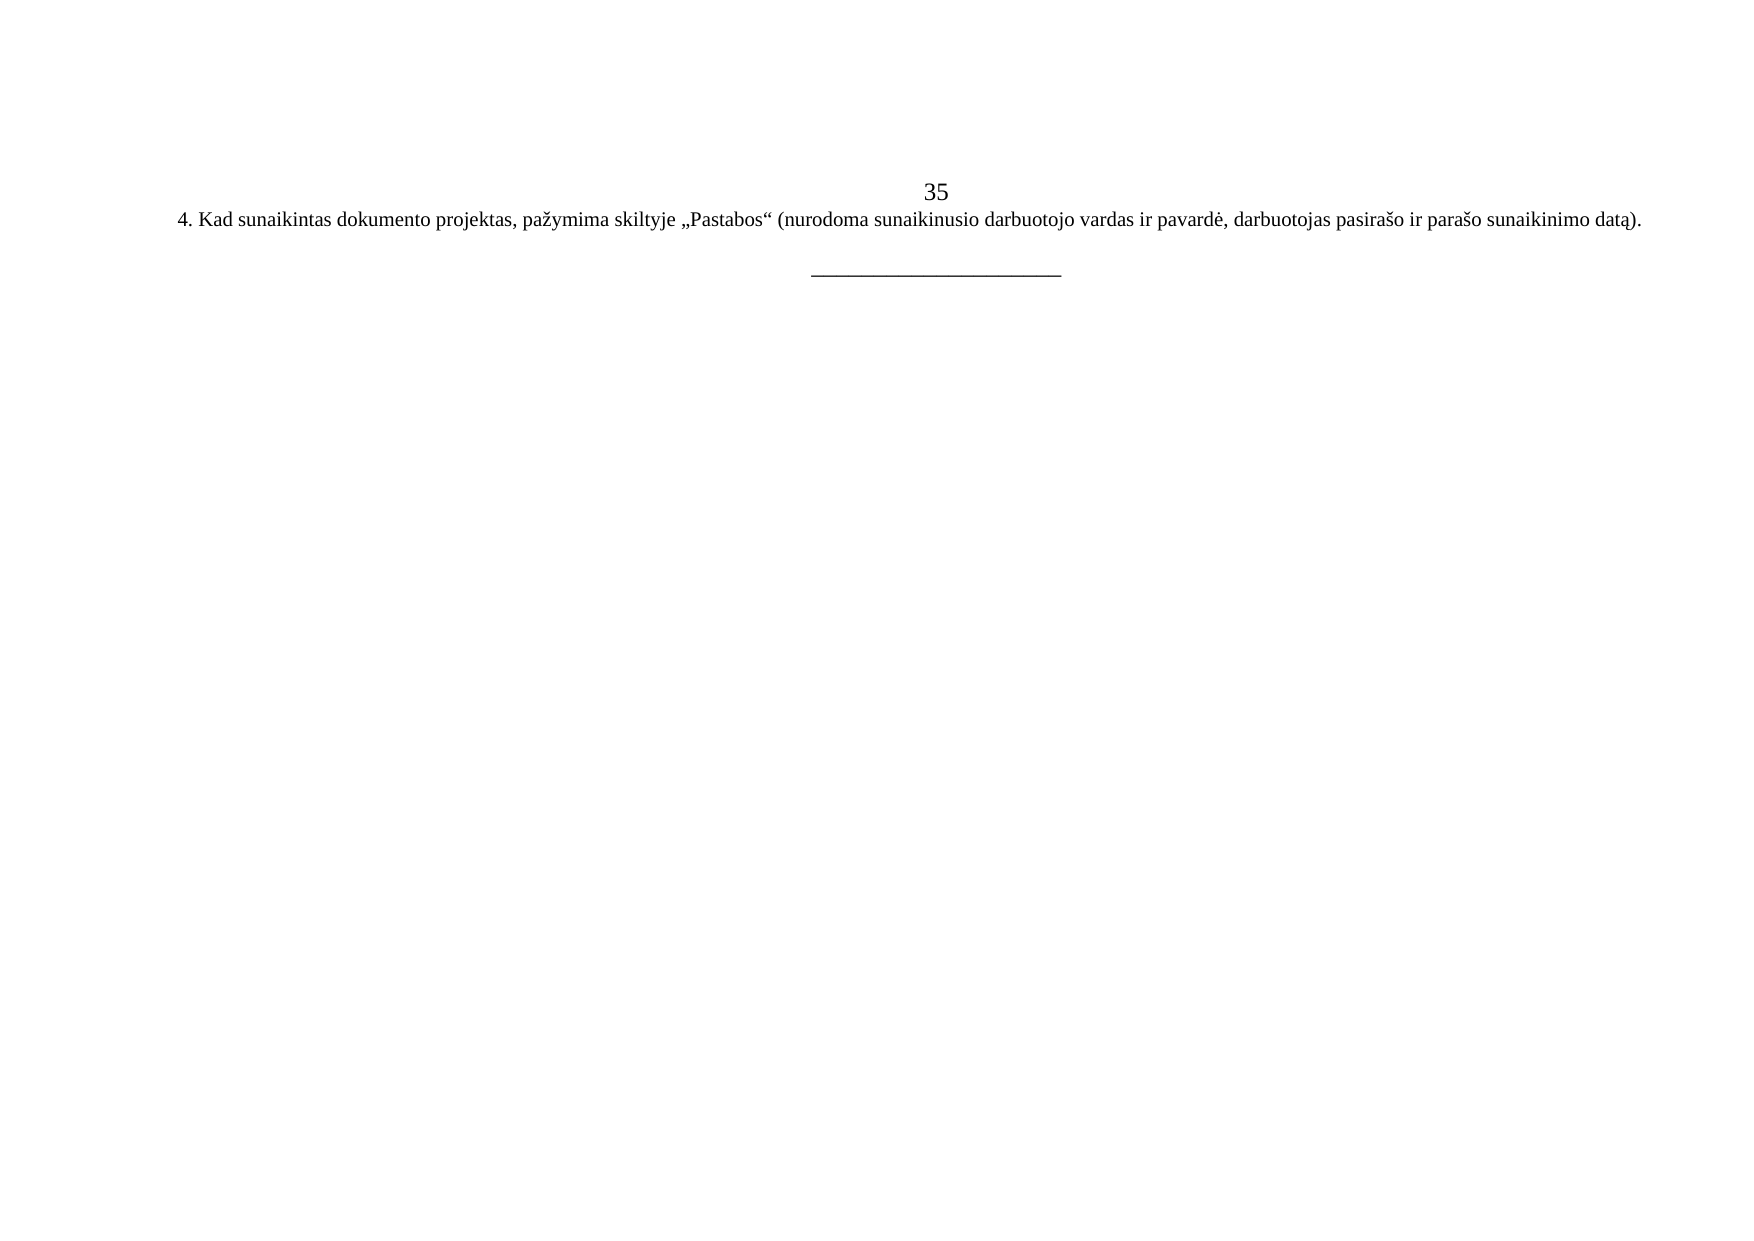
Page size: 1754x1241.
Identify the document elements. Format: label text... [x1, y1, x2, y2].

text 4. Kad sunaikintas dokumento projektas, pažymima skiltyje „Pastabos“ (nurodoma sunaikinusio darbuotojo vardas ir pavardė, darbuotojas pasirašo ir parašo sunaikinimo datą). [177, 207, 1695, 231]
text –––––––––––––––––––– [177, 259, 1695, 288]
